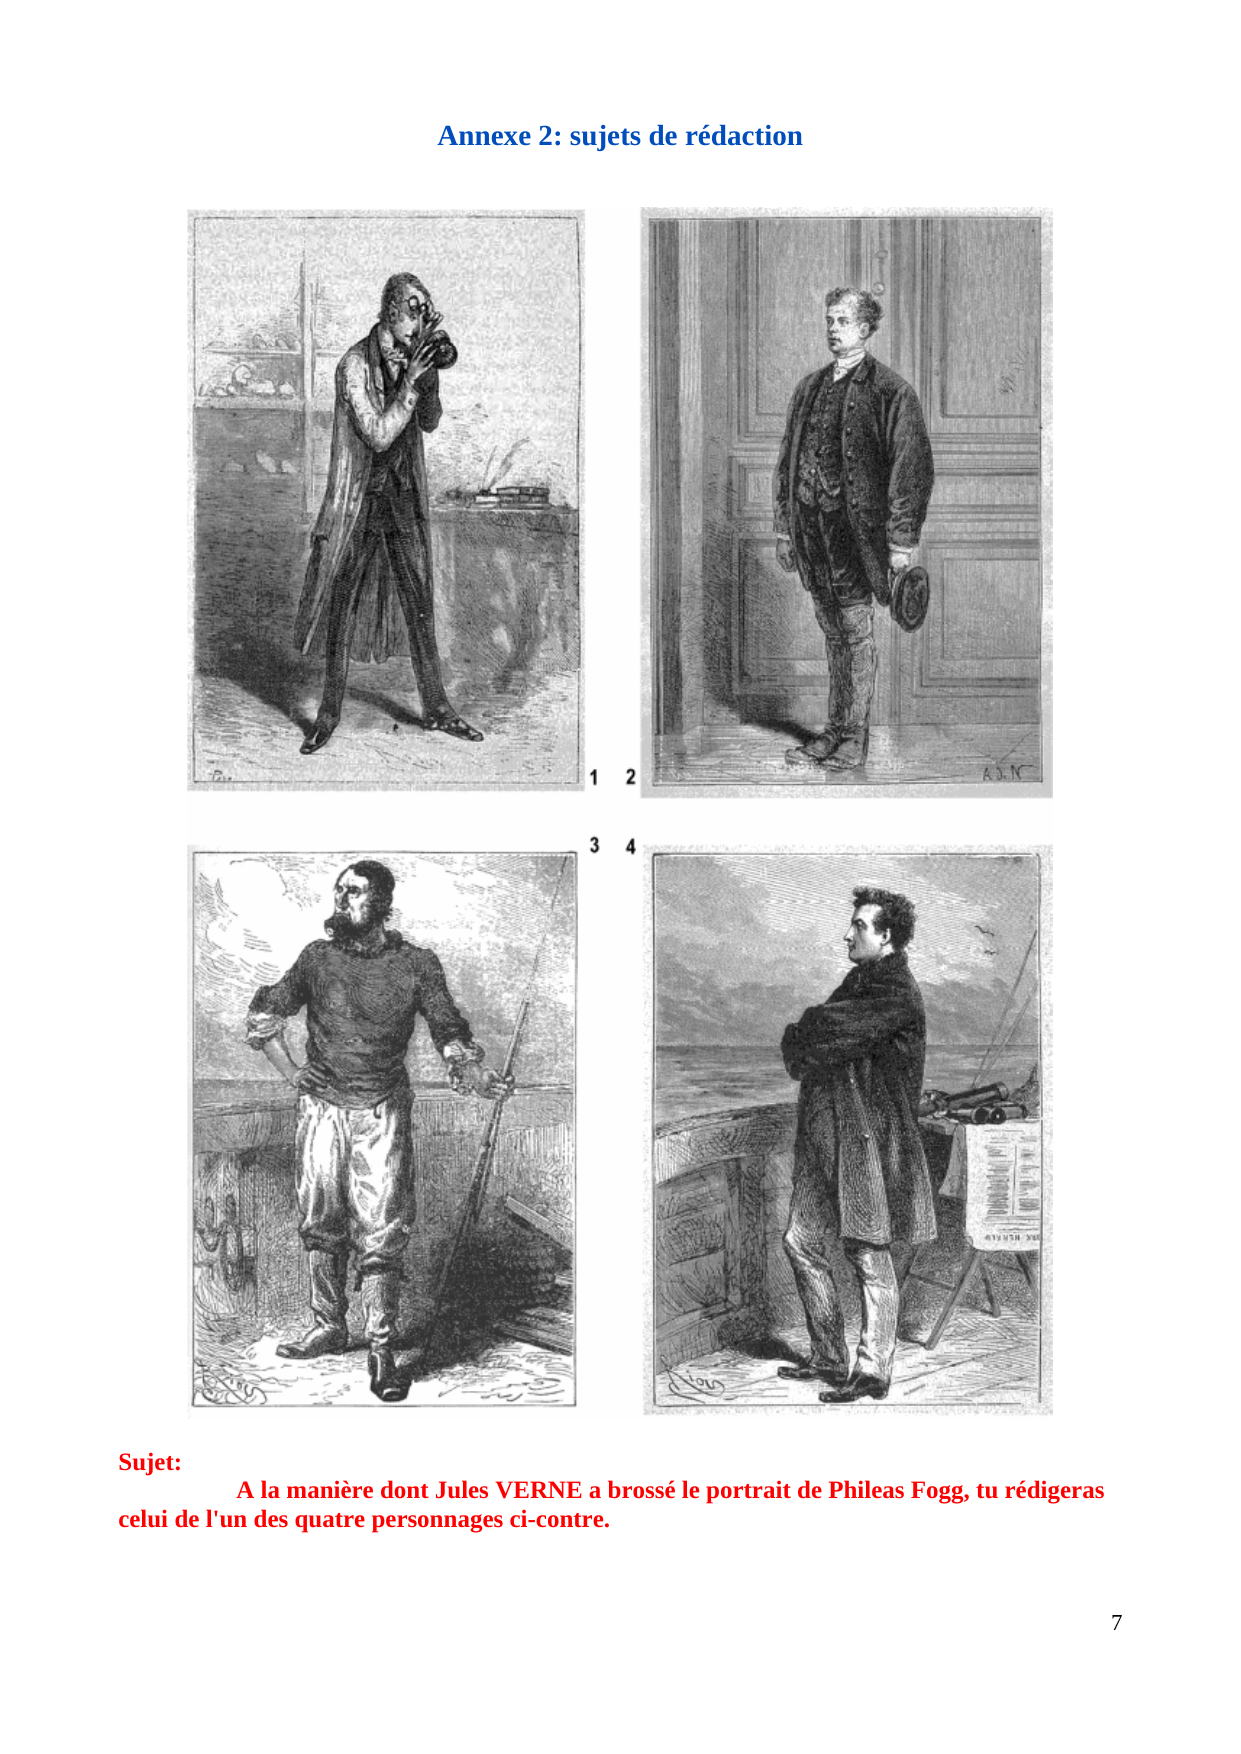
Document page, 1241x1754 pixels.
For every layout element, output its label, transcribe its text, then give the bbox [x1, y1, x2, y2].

text Annexe 2: sujets de rédaction [118, 118, 1122, 152]
text Sujet: [118, 1447, 1122, 1475]
text A la manière dont Jules VERNE a brossé le portrait de Phileas Fogg, tu rédigeras celui de l'un des quatre personnages ci-contre. [118, 1475, 1122, 1533]
